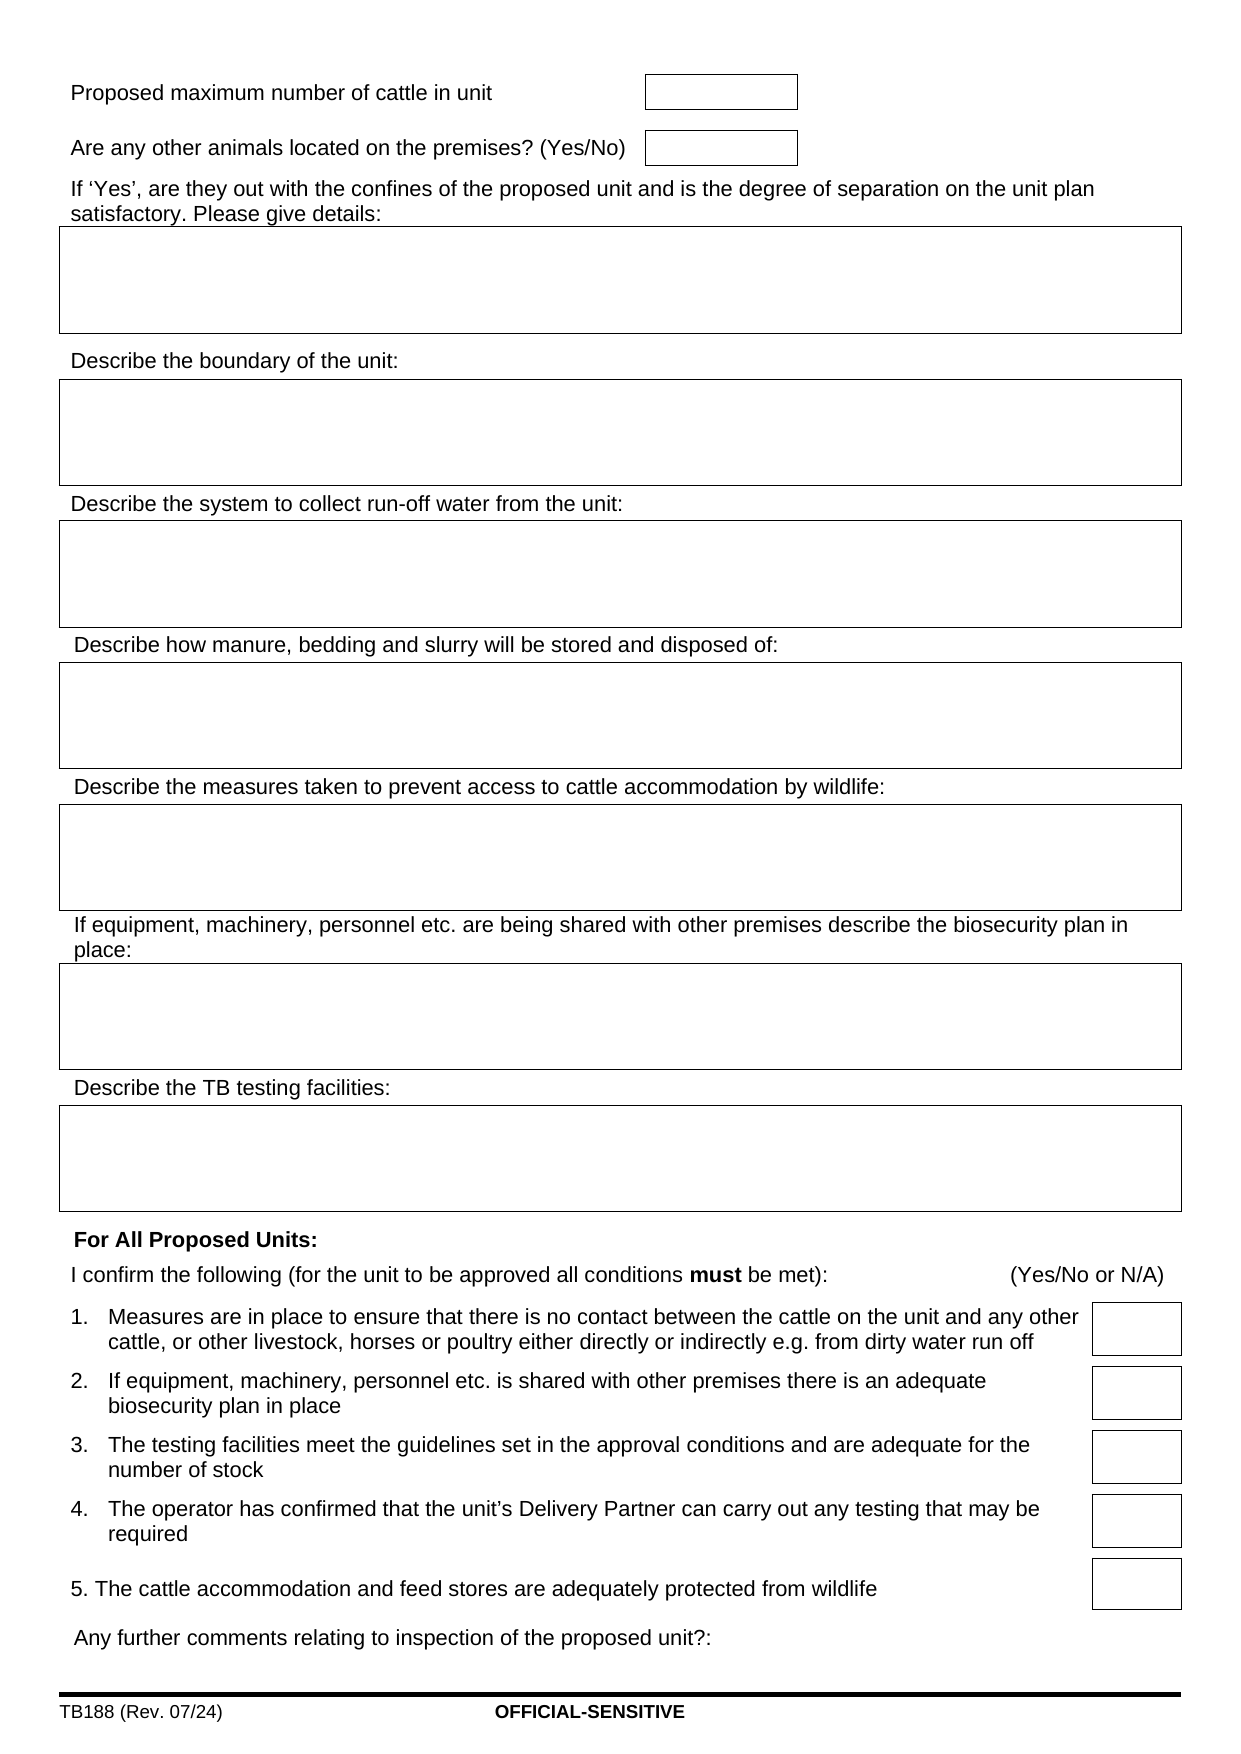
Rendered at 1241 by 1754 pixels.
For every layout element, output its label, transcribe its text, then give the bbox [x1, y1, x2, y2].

table_cell Describe the TB testing facilities: [59, 1070, 1181, 1105]
table_cell [1093, 1431, 1181, 1483]
table_cell If equipment, machinery, personnel etc. is shared with other premises there is an adequate biosecurity plan in place [59, 1366, 1092, 1419]
table_cell The testing facilities meet the guidelines set in the approval conditions and are adequate for the number of stock [59, 1430, 1092, 1483]
table_cell The operator has confirmed that the unit’s Delivery Partner can carry out any testing that may be required [59, 1494, 1092, 1547]
table_cell [59, 1419, 65, 1430]
table_cell Describe how manure, bedding and slurry will be stored and disposed of: [59, 628, 1181, 662]
table_cell [65, 1547, 959, 1558]
table_cell [60, 1106, 1181, 1211]
table_cell [1093, 1303, 1181, 1355]
table_cell [60, 663, 1181, 768]
table_header Any further comments relating to inspection of the proposed unit?: [59, 1620, 939, 1655]
table_header [1007, 1620, 1061, 1655]
table_cell [60, 227, 1181, 332]
table_cell [798, 74, 950, 109]
table_cell [646, 131, 797, 165]
table_cell [1093, 1495, 1181, 1547]
table_cell [1117, 1356, 1181, 1366]
table_cell [959, 1547, 1092, 1558]
table_cell If equipment, machinery, personnel etc. are being shared with other premises describe the biosecurity plan in place: [59, 911, 1181, 963]
table_cell [59, 1212, 1181, 1222]
table_cell [959, 1483, 1092, 1494]
table_cell Measures are in place to ensure that there is no contact between the cattle on the unit and any other cattle, or other livestock, horses or poultry either directly or indirectly e.g. from dirty water run off [59, 1302, 1092, 1355]
table_header [1061, 1620, 1128, 1655]
table_cell [60, 805, 1181, 910]
table_cell [1093, 1484, 1117, 1494]
table_cell [60, 380, 1181, 485]
table_cell [59, 1483, 959, 1494]
table_cell [950, 74, 1181, 109]
table_cell [60, 521, 1181, 627]
table_cell [65, 1355, 959, 1366]
table_cell For All Proposed Units: [59, 1222, 1181, 1257]
table_cell Describe the system to collect run-off water from the unit: [59, 486, 1181, 520]
table_cell [59, 1293, 1181, 1302]
table_cell Are any other animals located on the premises? (Yes/No) [59, 130, 645, 165]
table_cell [1093, 1356, 1117, 1366]
table_cell [59, 1547, 65, 1558]
table_cell [1093, 1367, 1181, 1419]
table_cell [959, 1419, 1092, 1430]
table_cell [798, 130, 950, 165]
table_cell [65, 1419, 959, 1430]
table_cell [950, 109, 1181, 130]
table_cell I confirm the following (for the unit to be approved all conditions must be met): (Yes/No or N/A) [59, 1257, 1181, 1292]
table_cell Describe the measures taken to prevent access to cattle accommodation by wildlife: [59, 769, 1181, 804]
table_cell [1093, 1420, 1117, 1430]
table_header Describe the boundary of the unit: [59, 343, 1181, 379]
table_cell 5. The cattle accommodation and feed stores are adequately protected from wildlife [59, 1558, 1092, 1609]
table_cell [1093, 1559, 1181, 1609]
table_header If ‘Yes’, are they out with the confines of the proposed unit and is the degree of separation on the unit plan satisfactory. Please give details: [59, 176, 1181, 226]
table_header [1128, 1620, 1181, 1655]
table_cell [60, 964, 1181, 1069]
table_cell [1117, 1548, 1181, 1558]
table_cell [959, 1355, 1092, 1366]
table_cell Proposed maximum number of cattle in unit [59, 74, 645, 109]
table_cell [59, 1355, 65, 1366]
table_header [939, 1620, 1007, 1655]
table_cell [1117, 1420, 1181, 1430]
table_cell [1093, 1548, 1117, 1558]
table_cell [646, 75, 797, 109]
table_cell [59, 109, 950, 130]
table_cell [950, 130, 1181, 165]
table_cell [1117, 1484, 1181, 1494]
